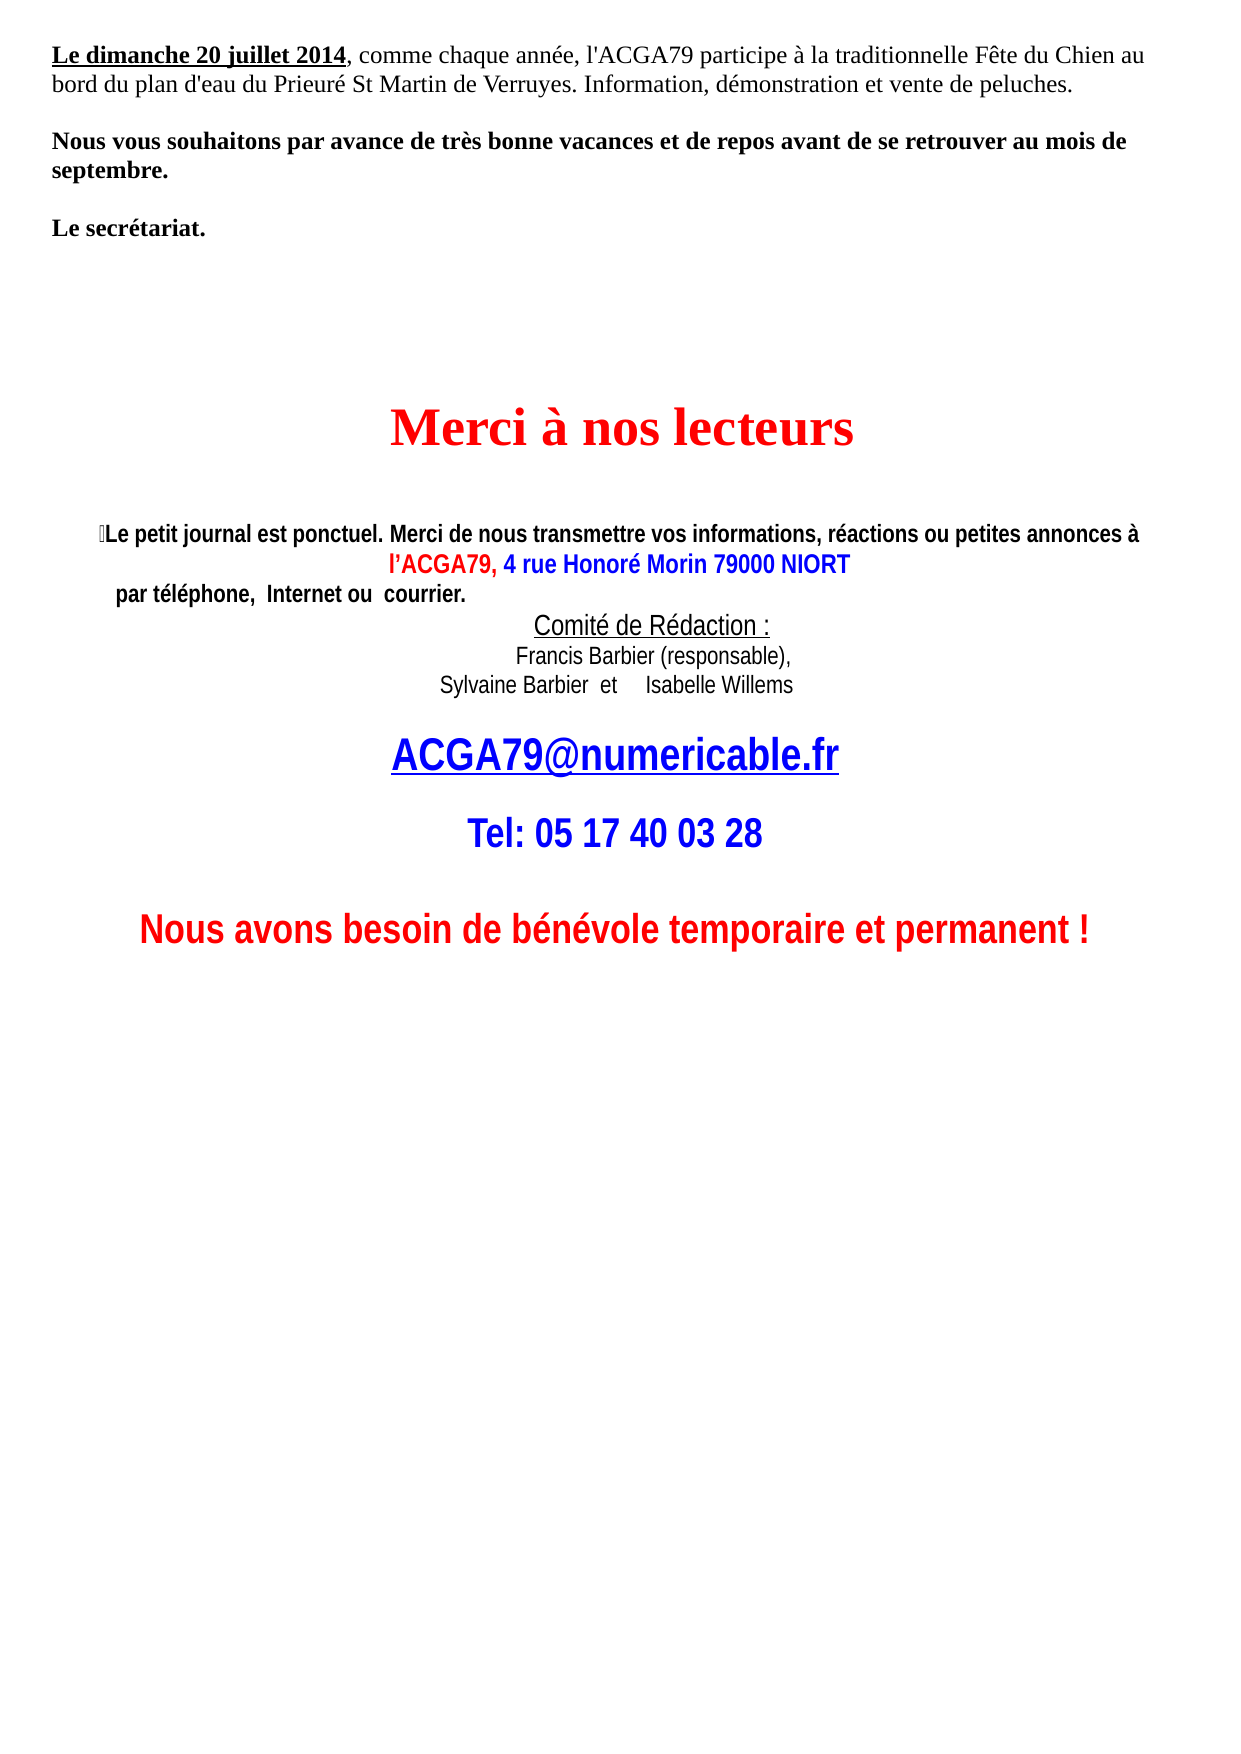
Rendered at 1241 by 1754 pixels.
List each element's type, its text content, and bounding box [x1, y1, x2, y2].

text par téléphone, Internet ou courrier. [53, 579, 1186, 608]
text Merci à nos lecteurs [4, 395, 1240, 457]
text Nous vous souhaitons par avance de très bonne vacances et de repos avant de se retrouver au mois de septembre. [52, 126, 1186, 184]
text ACGA79@numericable.fr [0, 727, 1240, 780]
text Francis Barbier (responsable), Sylvaine Barbier et Isabelle Willems [4, 641, 1240, 698]
text Tel: 05 17 40 03 28 [0, 808, 1240, 856]
text Le dimanche 20 juillet 2014, comme chaque année, l'ACGA79 participe à la traditionnelle Fête du Chien au bord du plan d'eau du Prieuré St Martin de Verruyes. Information, démonstration et vente de peluches. [52, 40, 1186, 98]
text Le secrétariat. [52, 213, 1186, 241]
text Nous avons besoin de bénévole temporaire et permanent ! [0, 904, 1240, 952]
text Le petit journal est ponctuel. Merci de nous transmettre vos informations, réactions ou petites annonces à l’ACGA79, 4 rue Honoré Morin 79000 NIORT [53, 519, 1186, 579]
text Comité de Rédaction : [53, 608, 1240, 641]
